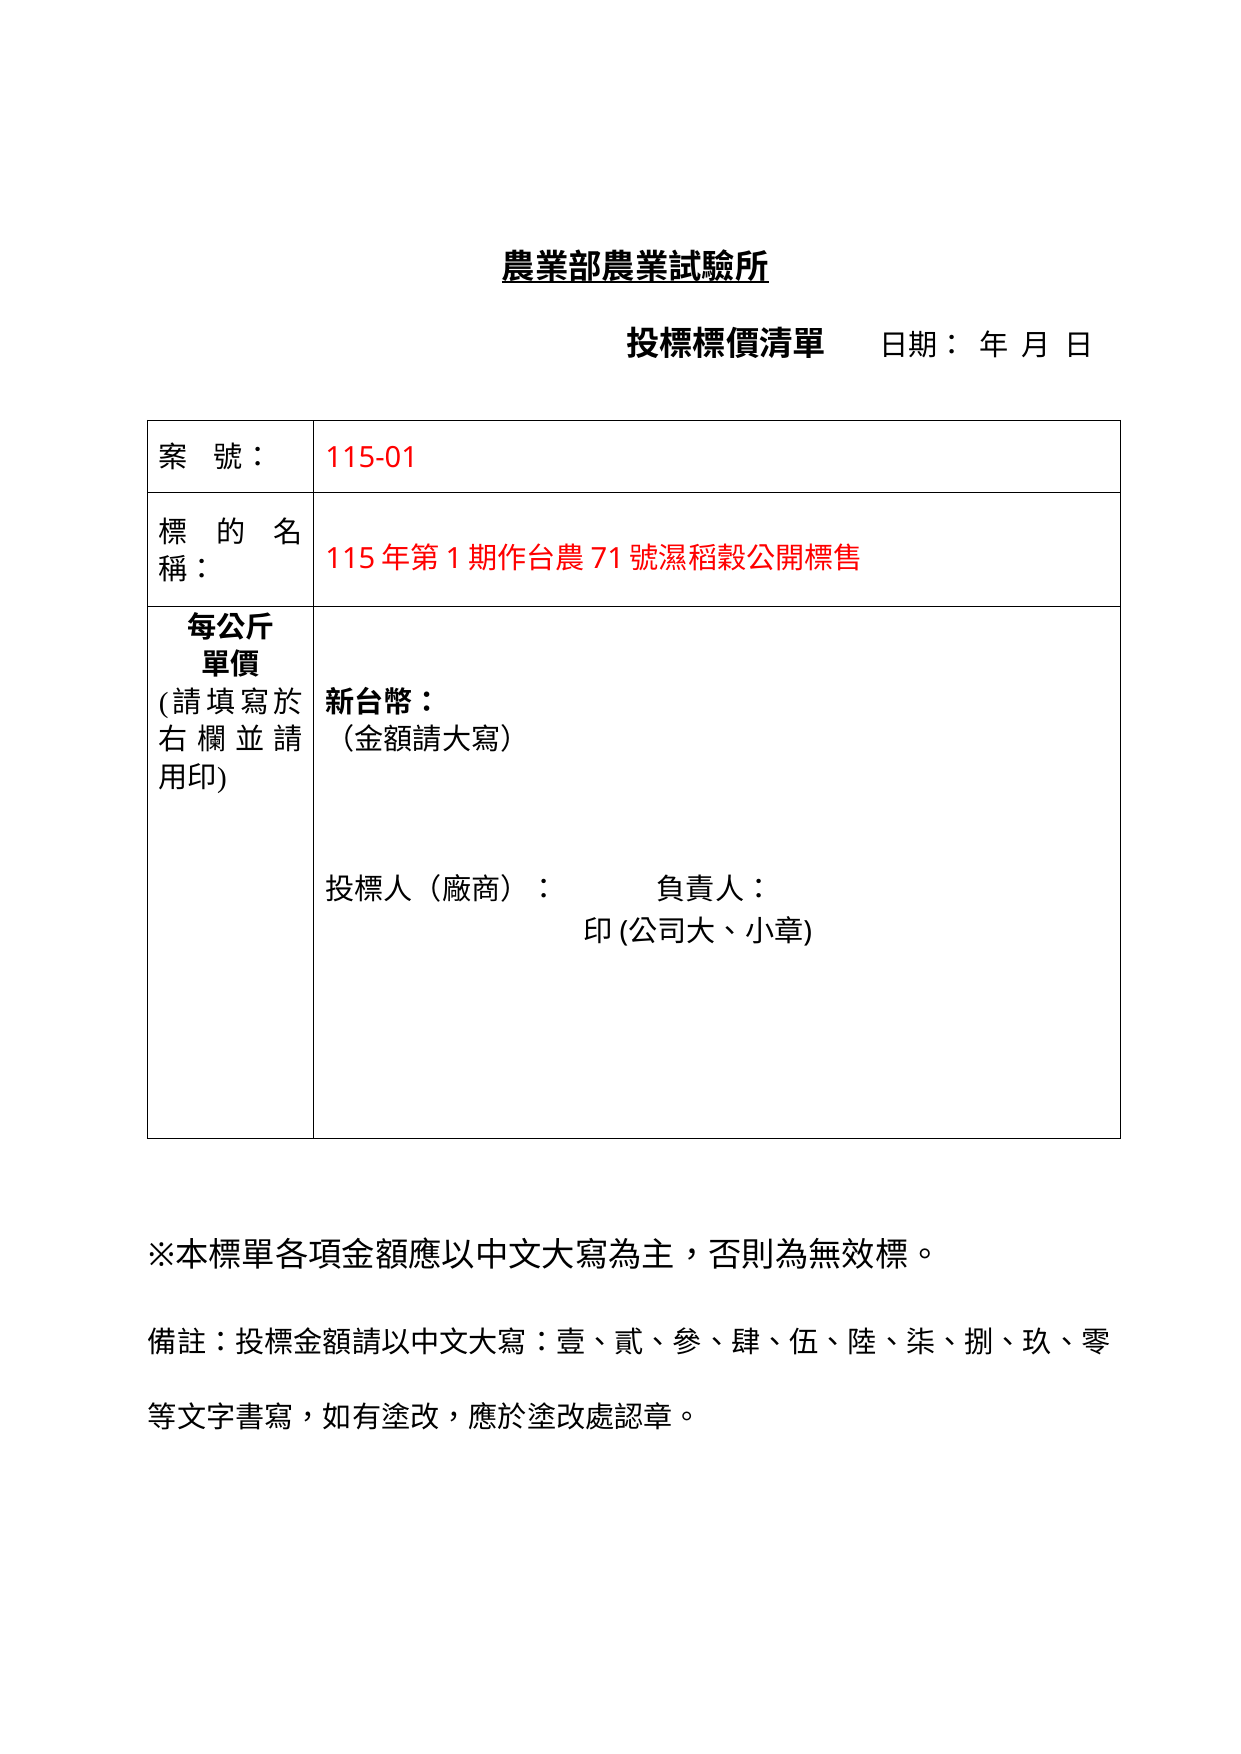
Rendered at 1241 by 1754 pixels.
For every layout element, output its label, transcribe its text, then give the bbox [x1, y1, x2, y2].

text 農業部農業試驗所 [148, 239, 1122, 288]
table_header 115-01 [314, 421, 1120, 492]
table_header 案 號： [148, 421, 313, 492]
text 投標標價清單 日期： 年 月 日 [148, 316, 1093, 365]
text ※本標單各項金額應以中文大寫為主，否則為無效標。 [148, 1215, 1122, 1290]
table_cell 標的名稱： [148, 493, 313, 606]
table_cell 每公斤 單價 (請填寫於右欄並請用印) [148, 607, 313, 1138]
table_cell 新台幣： （金額請大寫） 投標人（廠商）： 負責人： 印 (公司大、小章) [314, 607, 1120, 1138]
text 備註：投標金額請以中文大寫：壹、貳、參、肆、伍、陸、柒、捌、玖、零等文字書寫，如有塗改，應於塗改處認章。 [148, 1302, 1122, 1452]
table_cell 115年第1期作台農71號濕稻穀公開標售 [314, 493, 1120, 606]
